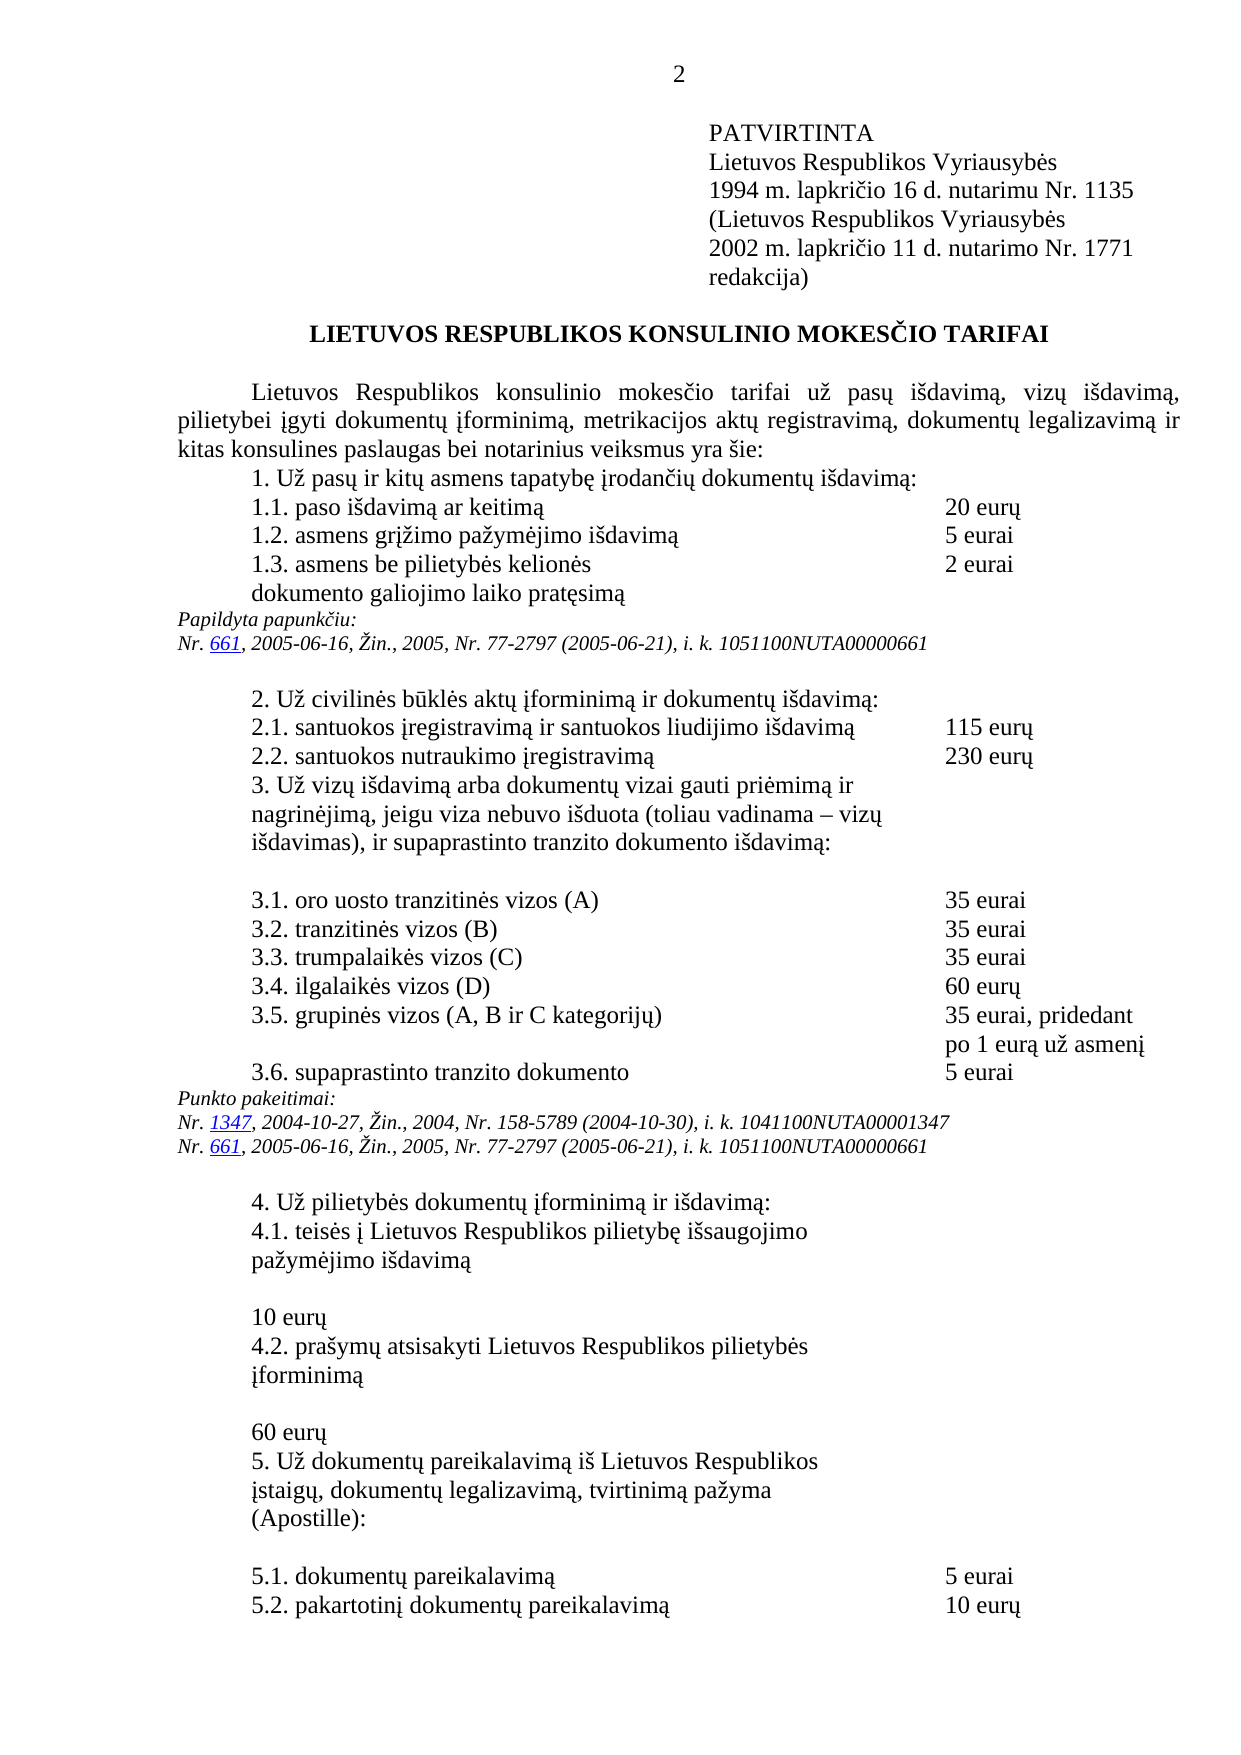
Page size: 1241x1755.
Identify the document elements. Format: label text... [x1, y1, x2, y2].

text 4. Už pilietybės dokumentų įforminimą ir išdavimą: [177, 1187, 1181, 1216]
text Papildyta papunkčiu: [177, 607, 1181, 631]
text 3.3. trumpalaikės vizos (C) 35 eurai [251, 942, 1181, 971]
text dokumento galiojimo laiko pratęsimą [251, 578, 1181, 607]
text Punkto pakeitimai: [177, 1086, 1181, 1110]
text po 1 eurą už asmenį [251, 1029, 1181, 1057]
text 3.5. grupinės vizos (A, B ir C kategorijų) 35 eurai, pridedant [251, 1000, 1181, 1029]
text PATVIRTINTA [709, 118, 1181, 147]
text 5. Už dokumentų pareikalavimą iš Lietuvos Respublikos įstaigų, dokumentų legalizavimą, tvirtinimą pažyma (Apostille): [251, 1446, 886, 1561]
text 2. Už civilinės būklės aktų įforminimą ir dokumentų išdavimą: [251, 684, 1181, 712]
text Nr. 661, 2005-06-16, Žin., 2005, Nr. 77-2797 (2005-06-21), i. k. 1051100NUTA00000661 [177, 631, 1181, 655]
text 1.3. asmens be pilietybės kelionės 2 eurai [251, 549, 1181, 578]
text Lietuvos Respublikos konsulinio mokesčio tarifai už pasų išdavimą, vizų išdavimą, pilietybei įgyti dokumentų įforminimą, metrikacijos aktų registravimą, dokumentų legalizavimą ir kitas konsulines paslaugas bei notarinius veiksmus yra šie: [177, 377, 1181, 463]
text Lietuvos Respublikos Vyriausybės [177, 147, 1181, 176]
text (Lietuvos Respublikos Vyriausybės [177, 204, 1181, 233]
text 2.1. santuokos įregistravimą ir santuokos liudijimo išdavimą 115 eurų [251, 712, 1181, 741]
text 3. Už vizų išdavimą arba dokumentų vizai gauti priėmimą ir nagrinėjimą, jeigu viza nebuvo išduota (toliau vadinama – vizų išdavimas), ir supaprastinto tranzito dokumento išdavimą: [251, 770, 886, 885]
text 1.2. asmens grįžimo pažymėjimo išdavimą 5 eurai [251, 521, 1181, 549]
text 2.2. santuokos nutraukimo įregistravimą 230 eurų [251, 741, 1181, 770]
text 3.1. oro uosto tranzitinės vizos (A) 35 eurai [251, 885, 1181, 914]
text 1. Už pasų ir kitų asmens tapatybę įrodančių dokumentų išdavimą: [177, 463, 1181, 492]
text 4.2. prašymų atsisakyti Lietuvos Respublikos pilietybės įforminimą 60 eurų [251, 1331, 886, 1446]
text 3.6. supaprastinto tranzito dokumento 5 eurai [251, 1057, 1181, 1086]
text 5.2. pakartotinį dokumentų pareikalavimą 10 eurų [251, 1590, 1181, 1618]
text Nr. 1347, 2004-10-27, Žin., 2004, Nr. 158-5789 (2004-10-30), i. k. 1041100NUTA00001347 [177, 1110, 1181, 1134]
text LIETUVOS RESPUBLIKOS KONSULINIO MOKESČIO TARIFAI [177, 319, 1181, 348]
text 1.1. paso išdavimą ar keitimą 20 eurų [251, 492, 1181, 521]
text 1994 m. lapkričio 16 d. nutarimu Nr. 1135 [177, 176, 1181, 204]
text 2002 m. lapkričio 11 d. nutarimo Nr. 1771 [177, 233, 1181, 262]
text 4.1. teisės į Lietuvos Respublikos pilietybę išsaugojimo pažymėjimo išdavimą 10 eurų [251, 1216, 886, 1331]
text 3.2. tranzitinės vizos (B) 35 eurai [251, 914, 1181, 942]
text Nr. 661, 2005-06-16, Žin., 2005, Nr. 77-2797 (2005-06-21), i. k. 1051100NUTA00000661 [177, 1134, 1181, 1158]
text 3.4. ilgalaikės vizos (D) 60 eurų [251, 971, 1181, 1000]
text 5.1. dokumentų pareikalavimą 5 eurai [251, 1561, 1181, 1590]
text redakcija) [177, 262, 1181, 291]
